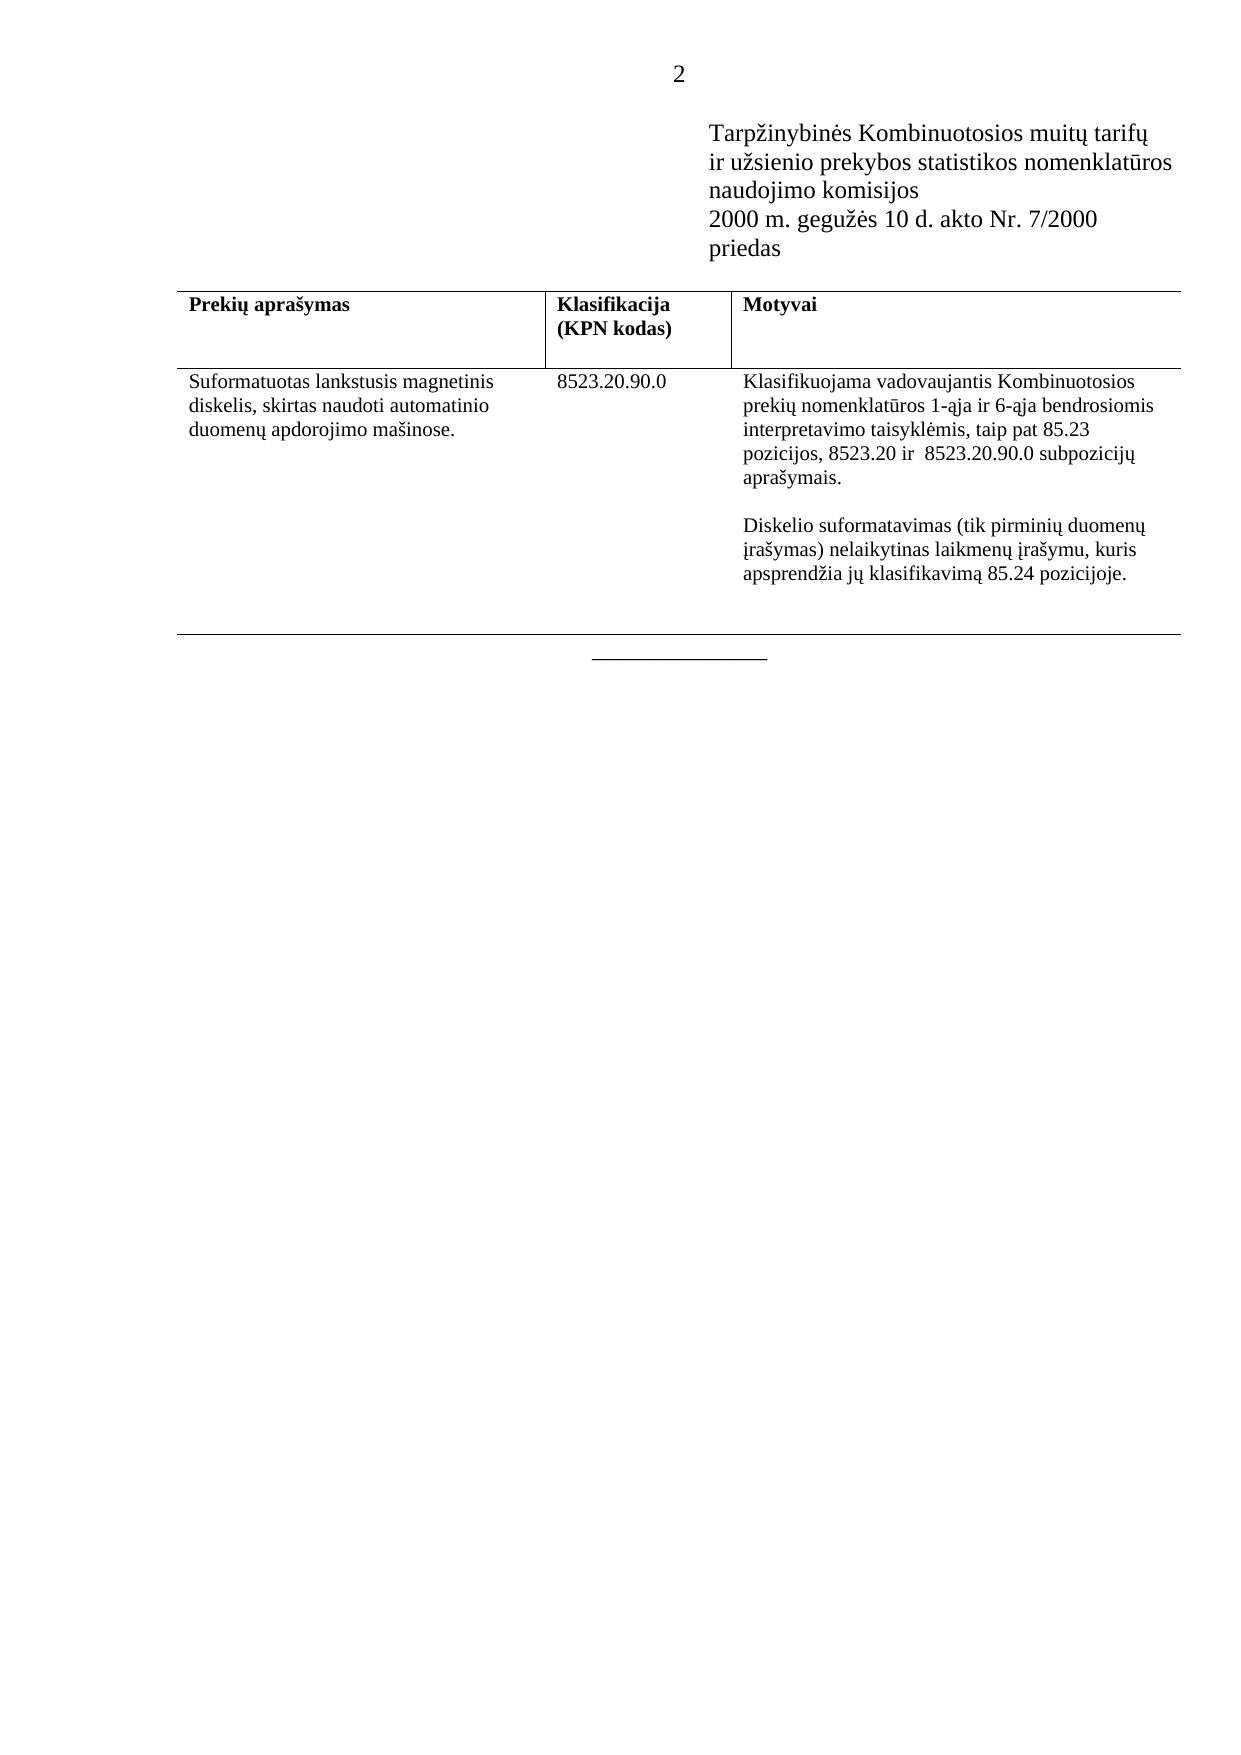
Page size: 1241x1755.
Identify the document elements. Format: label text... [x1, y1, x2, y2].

table_cell [177, 610, 546, 633]
table_cell [177, 513, 546, 537]
table_cell [546, 585, 732, 609]
table_cell [546, 441, 732, 465]
table_cell [732, 344, 1181, 368]
table_cell [546, 344, 731, 368]
table_cell [732, 610, 1181, 633]
table_cell [177, 585, 546, 609]
table_cell [732, 489, 1181, 513]
table_cell [546, 465, 732, 489]
table_cell [546, 561, 732, 585]
table_cell 8523.20.90.0 [546, 369, 732, 393]
table_cell [546, 417, 732, 441]
text ir užsienio prekybos statistikos nomenklatūros [177, 147, 1181, 176]
text Tarpžinybinės Kombinuotosios muitų tarifų [177, 118, 1181, 147]
table_header Motyvai [732, 292, 1181, 344]
table_cell [177, 537, 546, 561]
table_cell [177, 344, 545, 368]
table_cell [546, 513, 732, 537]
table_cell [546, 610, 732, 633]
table_cell Diskelio suformatavimas (tik pirminių duomenų įrašymas) nelaikytinas laikmenų įrašymu, kuris apsprendžia jų klasifikavimą 85.24 pozicijoje. [732, 513, 1181, 609]
text priedas [177, 233, 1181, 262]
text 2000 m. gegužės 10 d. akto Nr. 7/2000 [177, 204, 1181, 233]
table_cell [177, 489, 546, 513]
table_cell [546, 489, 732, 513]
table_cell [177, 561, 546, 585]
table_cell Suformatuotas lankstusis magnetinis diskelis, skirtas naudoti automatinio duomenų apdorojimo mašinose. [177, 369, 546, 489]
table_cell [546, 393, 732, 417]
table_header Prekių aprašymas [177, 292, 545, 344]
table_cell Klasifikuojama vadovaujantis Kombinuotosios prekių nomenklatūros 1-ąja ir 6-ąja bendrosiomis interpretavimo taisyklėmis, taip pat 85.23 pozicijos, 8523.20 ir 8523.20.90.0 subpozicijų aprašymais. [732, 369, 1181, 489]
table_header Klasifikacija (KPN kodas) [546, 292, 731, 344]
table_cell [546, 537, 732, 561]
text naudojimo komisijos [177, 176, 1181, 204]
text ______________ [177, 635, 1181, 663]
